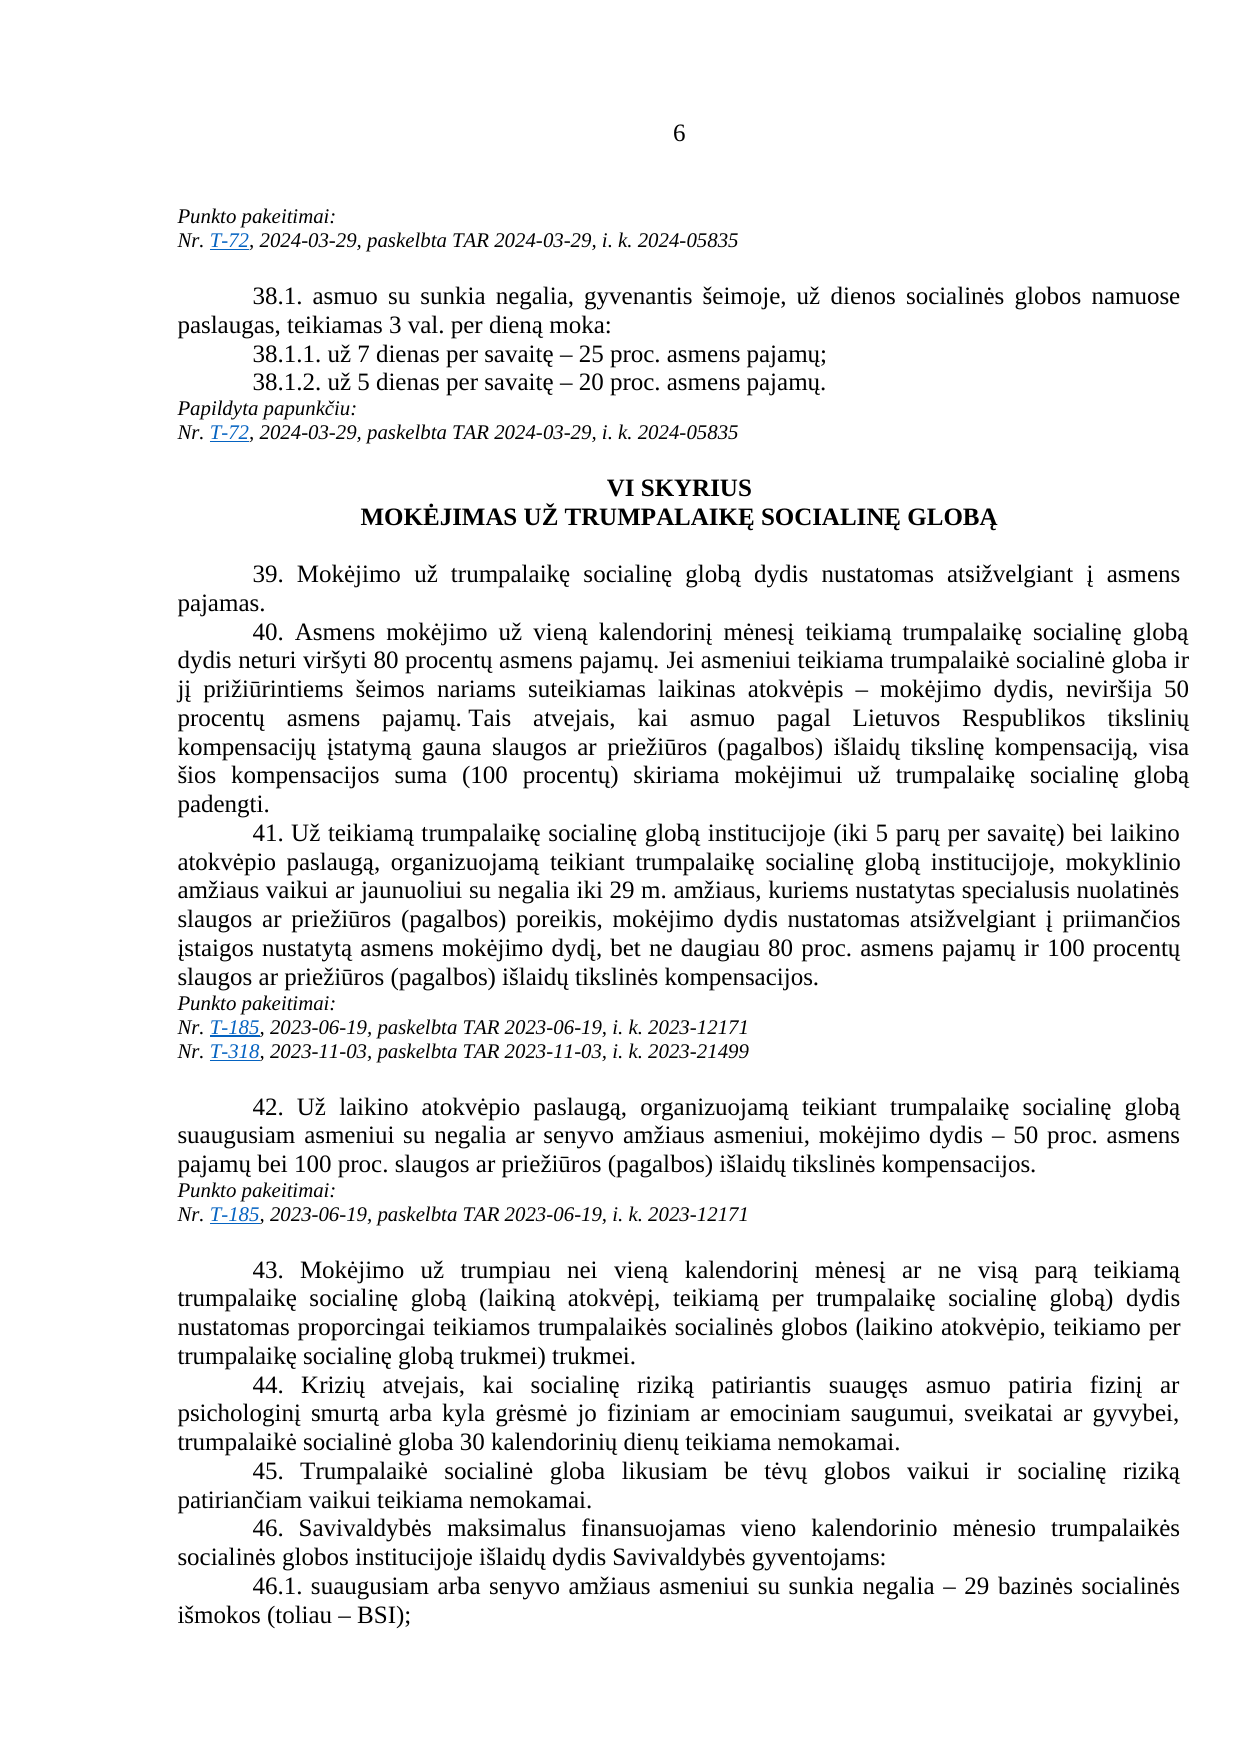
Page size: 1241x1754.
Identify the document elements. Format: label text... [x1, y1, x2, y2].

text 38.1.2. už 5 dienas per savaitę – 20 proc. asmens pajamų. [177, 367, 1181, 396]
text 44. Krizių atvejais, kai socialinę riziką patiriantis suaugęs asmuo patiria fizinį ar psichologinį smurtą arba kyla grėsmė jo fiziniam ar emociniam saugumui, sveikatai ar gyvybei, trumpalaikė socialinė globa 30 kalendorinių dienų teikiama nemokamai. [177, 1370, 1181, 1456]
text Nr. T-185, 2023-06-19, paskelbta TAR 2023-06-19, i. k. 2023-12171 [177, 1015, 1181, 1039]
text 39. Mokėjimo už trumpalaikę socialinę globą dydis nustatomas atsižvelgiant į asmens pajamas. [177, 559, 1181, 617]
text 40. Asmens mokėjimo už vieną kalendorinį mėnesį teikiamą trumpalaikę socialinę globą dydis neturi viršyti 80 procentų asmens pajamų. Jei asmeniui teikiama trumpalaikė socialinė globa ir jį prižiūrintiems šeimos nariams suteikiamas laikinas atokvėpis – mokėjimo dydis, neviršija 50 procentų asmens pajamų. Tais atvejais, kai asmuo pagal Lietuvos Respublikos tikslinių kompensacijų įstatymą gauna slaugos ar priežiūros (pagalbos) išlaidų tikslinę kompensaciją, visa šios kompensacijos suma (100 procentų) skiriama mokėjimui už trumpalaikę socialinę globą padengti. [177, 617, 1190, 818]
text Nr. T-72, 2024-03-29, paskelbta TAR 2024-03-29, i. k. 2024-05835 [177, 420, 1181, 444]
text Punkto pakeitimai: [177, 1178, 1181, 1202]
text Papildyta papunkčiu: [177, 396, 1181, 420]
subtitle VI SKYRIUS [177, 473, 1181, 502]
text 38.1. asmuo su sunkia negalia, gyvenantis šeimoje, už dienos socialinės globos namuose paslaugas, teikiamas 3 val. per dieną moka: [177, 281, 1181, 339]
text 46.1. suaugusiam arba senyvo amžiaus asmeniui su sunkia negalia – 29 bazinės socialinės išmokos (toliau – BSI); [177, 1571, 1181, 1628]
text 45. Trumpalaikė socialinė globa likusiam be tėvų globos vaikui ir socialinę riziką patiriančiam vaikui teikiama nemokamai. [177, 1456, 1181, 1513]
text Nr. T-72, 2024-03-29, paskelbta TAR 2024-03-29, i. k. 2024-05835 [177, 228, 1181, 252]
text 46. Savivaldybės maksimalus finansuojamas vieno kalendorinio mėnesio trumpalaikės socialinės globos institucijoje išlaidų dydis Savivaldybės gyventojams: [177, 1513, 1181, 1571]
text Punkto pakeitimai: [177, 204, 1181, 228]
text 41. Už teikiamą trumpalaikę socialinę globą institucijoje (iki 5 parų per savaitę) bei laikino atokvėpio paslaugą, organizuojamą teikiant trumpalaikę socialinę globą institucijoje, mokyklinio amžiaus vaikui ar jaunuoliui su negalia iki 29 m. amžiaus, kuriems nustatytas specialusis nuolatinės slaugos ar priežiūros (pagalbos) poreikis, mokėjimo dydis nustatomas atsižvelgiant į priimančios įstaigos nustatytą asmens mokėjimo dydį, bet ne daugiau 80 proc. asmens pajamų ir 100 procentų slaugos ar priežiūros (pagalbos) išlaidų tikslinės kompensacijos. [177, 818, 1181, 991]
text 38.1.1. už 7 dienas per savaitę – 25 proc. asmens pajamų; [177, 339, 1181, 367]
text 42. Už laikino atokvėpio paslaugą, organizuojamą teikiant trumpalaikę socialinę globą suaugusiam asmeniui su negalia ar senyvo amžiaus asmeniui, mokėjimo dydis – 50 proc. asmens pajamų bei 100 proc. slaugos ar priežiūros (pagalbos) išlaidų tikslinės kompensacijos. [177, 1092, 1181, 1178]
subtitle MOKĖJIMAS UŽ TRUMPALAIKĘ SOCIALINĘ GLOBĄ [177, 502, 1181, 531]
text Nr. T-185, 2023-06-19, paskelbta TAR 2023-06-19, i. k. 2023-12171 [177, 1202, 1181, 1226]
text Nr. T-318, 2023-11-03, paskelbta TAR 2023-11-03, i. k. 2023-21499 [177, 1039, 1181, 1063]
text Punkto pakeitimai: [177, 991, 1181, 1015]
text 43. Mokėjimo už trumpiau nei vieną kalendorinį mėnesį ar ne visą parą teikiamą trumpalaikę socialinę globą (laikiną atokvėpį, teikiamą per trumpalaikę socialinę globą) dydis nustatomas proporcingai teikiamos trumpalaikės socialinės globos (laikino atokvėpio, teikiamo per trumpalaikę socialinę globą trukmei) trukmei. [177, 1255, 1181, 1370]
